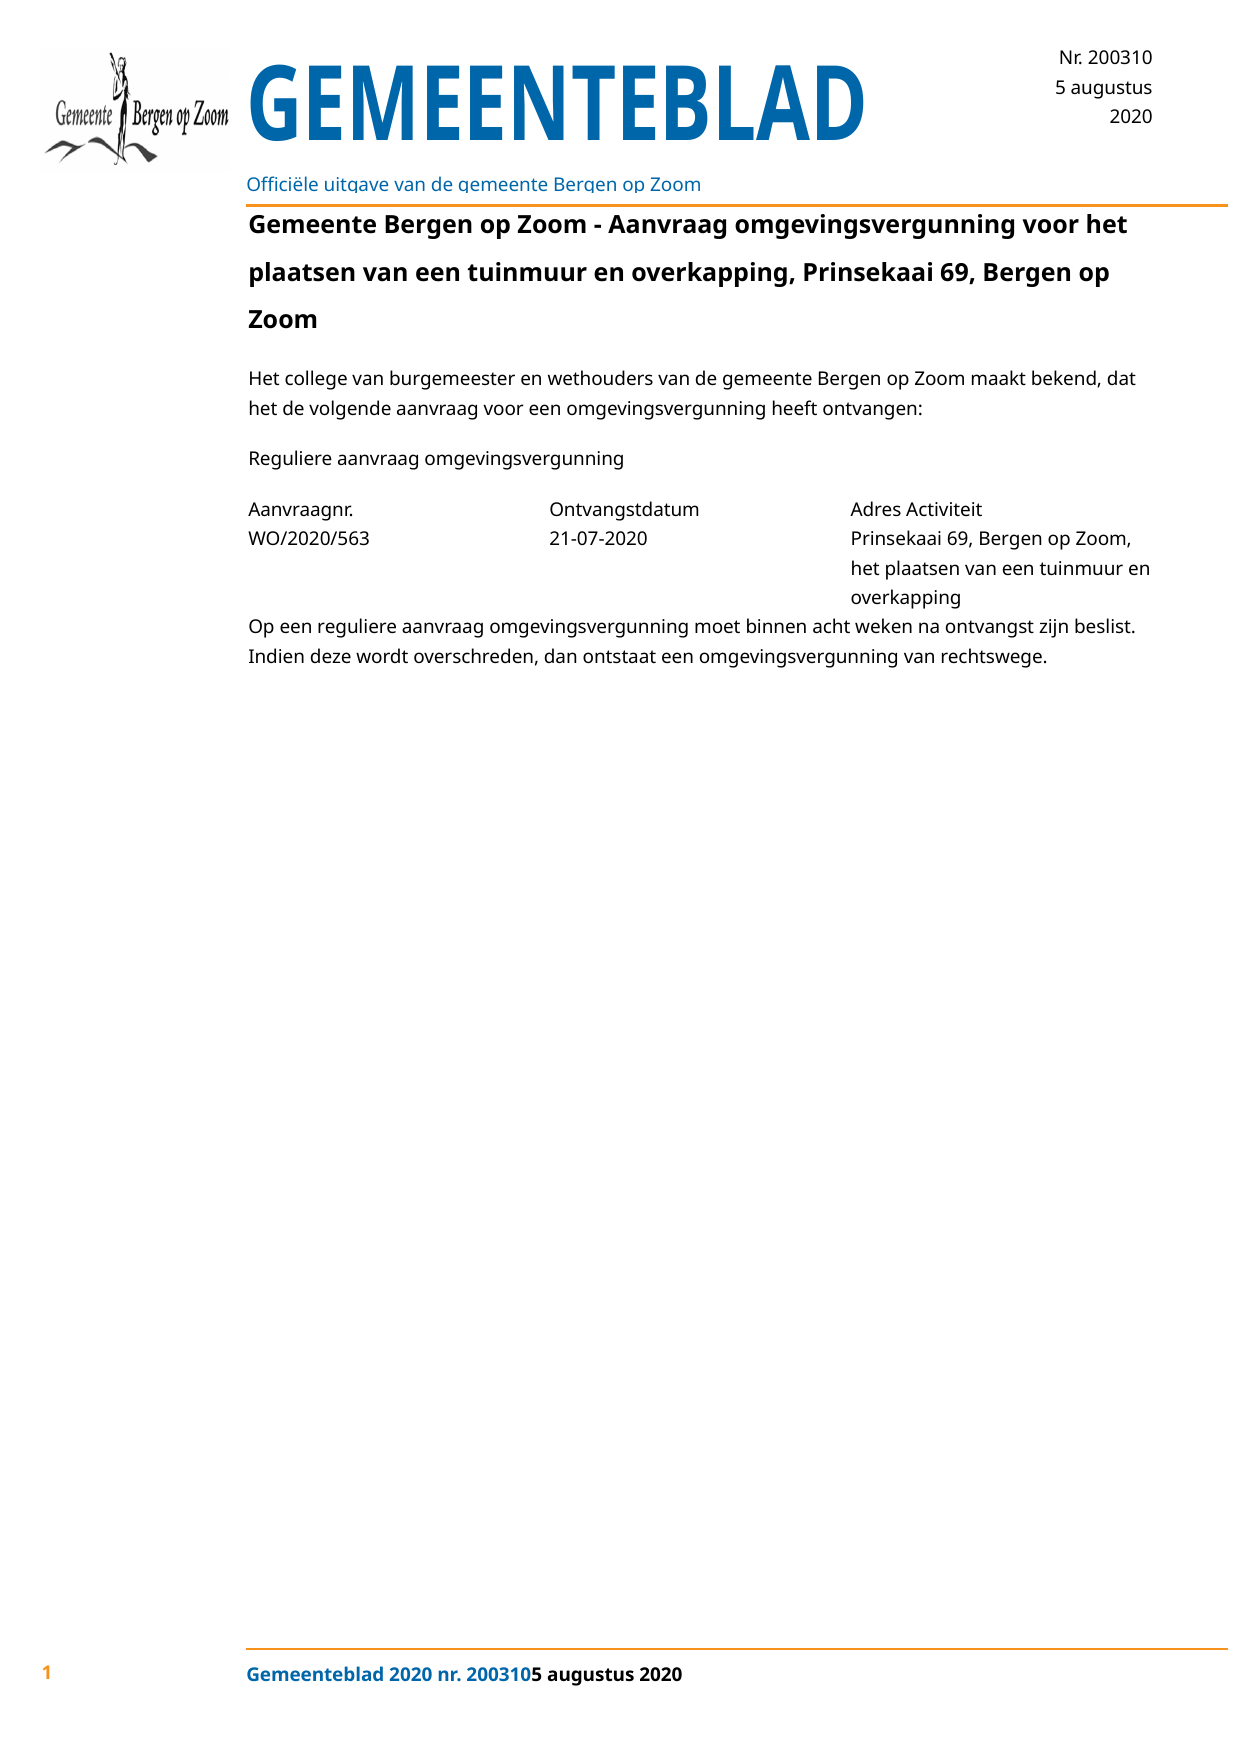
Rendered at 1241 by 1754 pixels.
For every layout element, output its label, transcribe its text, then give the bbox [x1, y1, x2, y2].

text Gemeente Bergen op Zoom - Aanvraag omgevingsvergunning voor het plaatsen van een tuinmuur en overkapping, Prinsekaai 69, Bergen op Zoom [248, 207, 1152, 336]
table_header Adres Activiteit [850, 496, 1152, 522]
picture [41, 47, 231, 172]
text Het college van burgemeester en wethouders van de gemeente Bergen op Zoom maakt bekend, dat het de volgende aanvraag voor een omgevingsvergunning heeft ontvangen: [248, 366, 1152, 421]
table_header Aanvraagnr. [248, 496, 549, 522]
text Op een reguliere aanvraag omgevingsvergunning moet binnen acht weken na ontvangst zijn beslist. Indien deze wordt overschreden, dan ontstaat een omgevingsvergunning van rechtswege. [248, 613, 1152, 668]
table_header Ontvangstdatum [549, 496, 850, 522]
table_header WO/2020/563 [248, 525, 549, 610]
table_header 21-07-2020 [549, 525, 850, 610]
text Reguliere aanvraag omgevingsvergunning [248, 446, 1152, 471]
table_header Prinsekaai 69, Bergen op Zoom, het plaatsen van een tuinmuur en overkapping [850, 525, 1152, 610]
